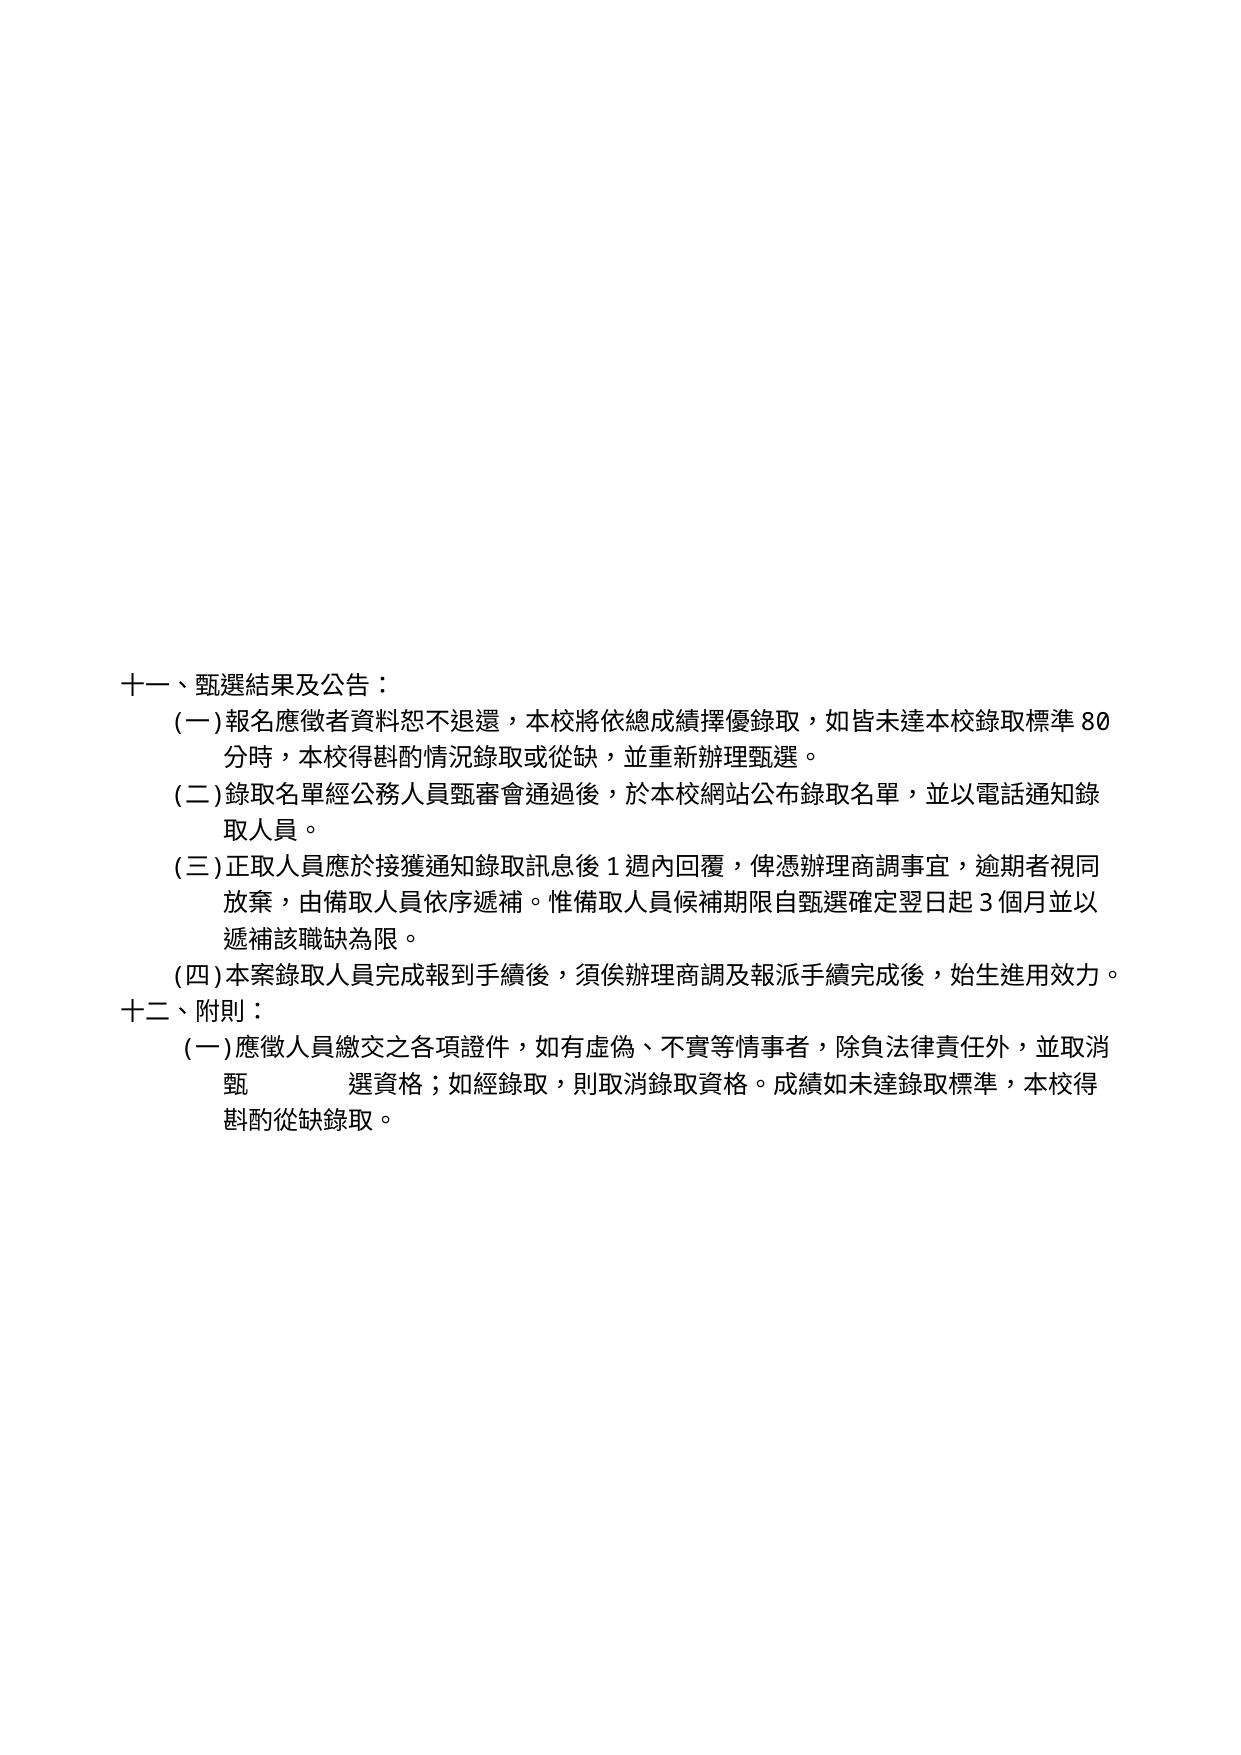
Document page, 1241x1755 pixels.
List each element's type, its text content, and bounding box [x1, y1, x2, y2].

text 十二、附則： [120, 992, 1120, 1028]
text (一)應徵人員繳交之各項證件，如有虛偽、不實等情事者，除負法律責任外，並取消甄 選資格；如經錄取，則取消錄取資格。成績如未達錄取標準，本校得斟酌從缺錄取。 [120, 1028, 1120, 1137]
text (一)報名應徵者資料恕不退還，本校將依總成績擇優錄取，如皆未達本校錄取標準80分時，本校得斟酌情況錄取或從缺，並重新辦理甄選。 [170, 702, 1120, 774]
text (四)本案錄取人員完成報到手續後，須俟辦理商調及報派手續完成後，始生進用效力。 [170, 955, 1120, 992]
text (三)正取人員應於接獲通知錄取訊息後1週內回覆，俾憑辦理商調事宜，逾期者視同放棄，由備取人員依序遞補。惟備取人員候補期限自甄選確定翌日起3個月並以遞補該職缺為限。 [170, 847, 1120, 955]
text 十一、甄選結果及公告： [120, 665, 1120, 702]
text (二)錄取名單經公務人員甄審會通過後，於本校網站公布錄取名單，並以電話通知錄取人員。 [170, 774, 1120, 847]
